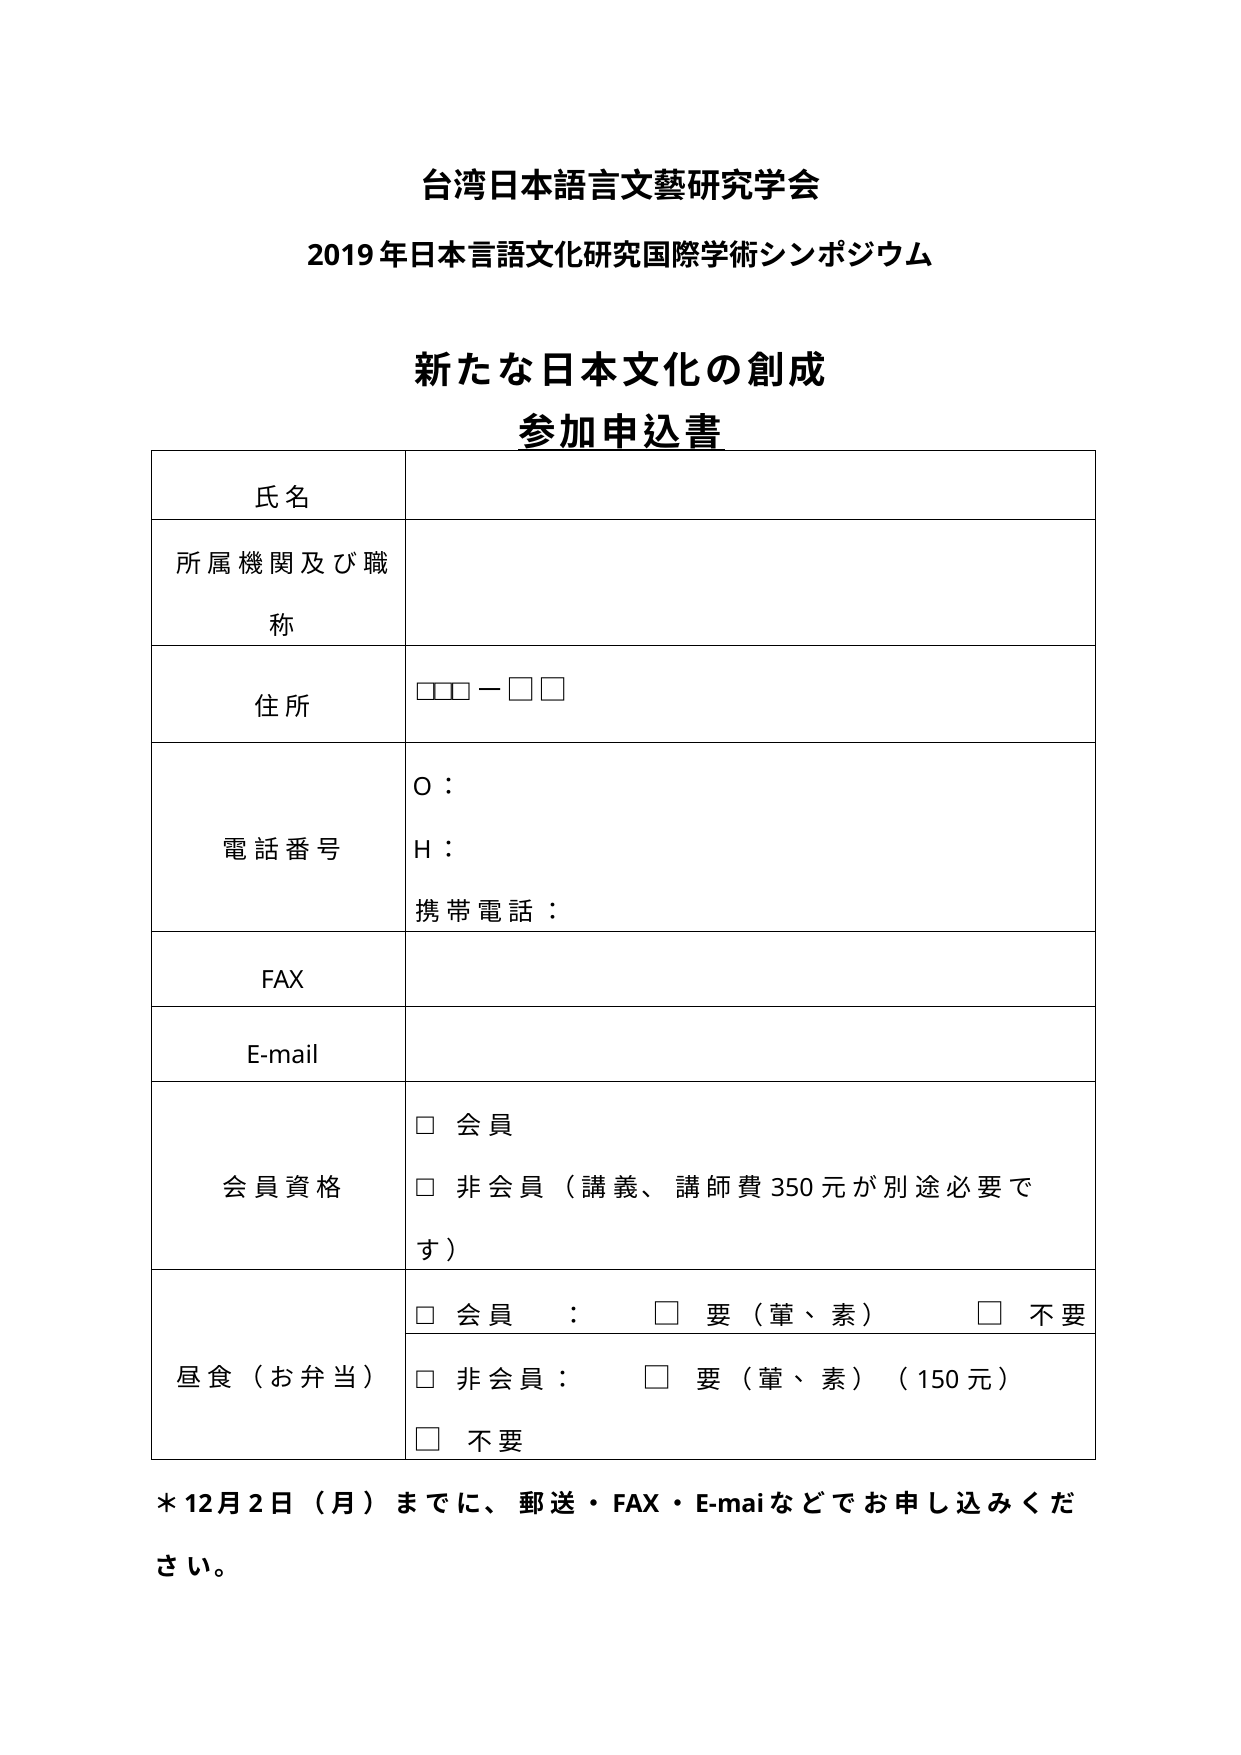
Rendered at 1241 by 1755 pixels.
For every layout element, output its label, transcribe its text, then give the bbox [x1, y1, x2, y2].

table_header 氏名 [152, 451, 405, 519]
text 参加申込書 [151, 387, 1089, 450]
table_cell [406, 520, 1095, 645]
table_header [406, 451, 1095, 519]
table_cell 昼食（お弁当） [152, 1270, 405, 1459]
table_cell □ 会員 □ 非会員（講義、講師費350元が別途必要です） [406, 1082, 1095, 1269]
text 台湾日本語言文藝研究学会 [151, 158, 1089, 207]
table_cell O： H： 携帯電話： [406, 743, 1095, 931]
table_cell □ 非会員： □ 要（葷、素）（150元） □ 不要 [406, 1334, 1095, 1459]
text 新たな日本文化の創成 [151, 325, 1089, 387]
table_cell FAX [152, 932, 405, 1006]
table_cell □□□－□□ [406, 646, 1095, 742]
table_cell □ 会員 ： □ 要（葷、素） □ 不要 [406, 1270, 1095, 1333]
table_cell E-mail [152, 1007, 405, 1081]
table_cell [406, 932, 1095, 1006]
table_cell 電話番号 [152, 743, 405, 931]
table_cell 所属機関及び職称 [152, 520, 405, 645]
table_cell [406, 1007, 1095, 1081]
text ＊12月2日（月）までに、郵送・FAX・E-maiなどでお申し込みください。 [151, 1460, 1089, 1585]
table_cell 住所 [152, 646, 405, 742]
table_cell 会員資格 [152, 1082, 405, 1269]
text 2019年日本言語文化研究国際学術シンポジウム [151, 232, 1089, 274]
